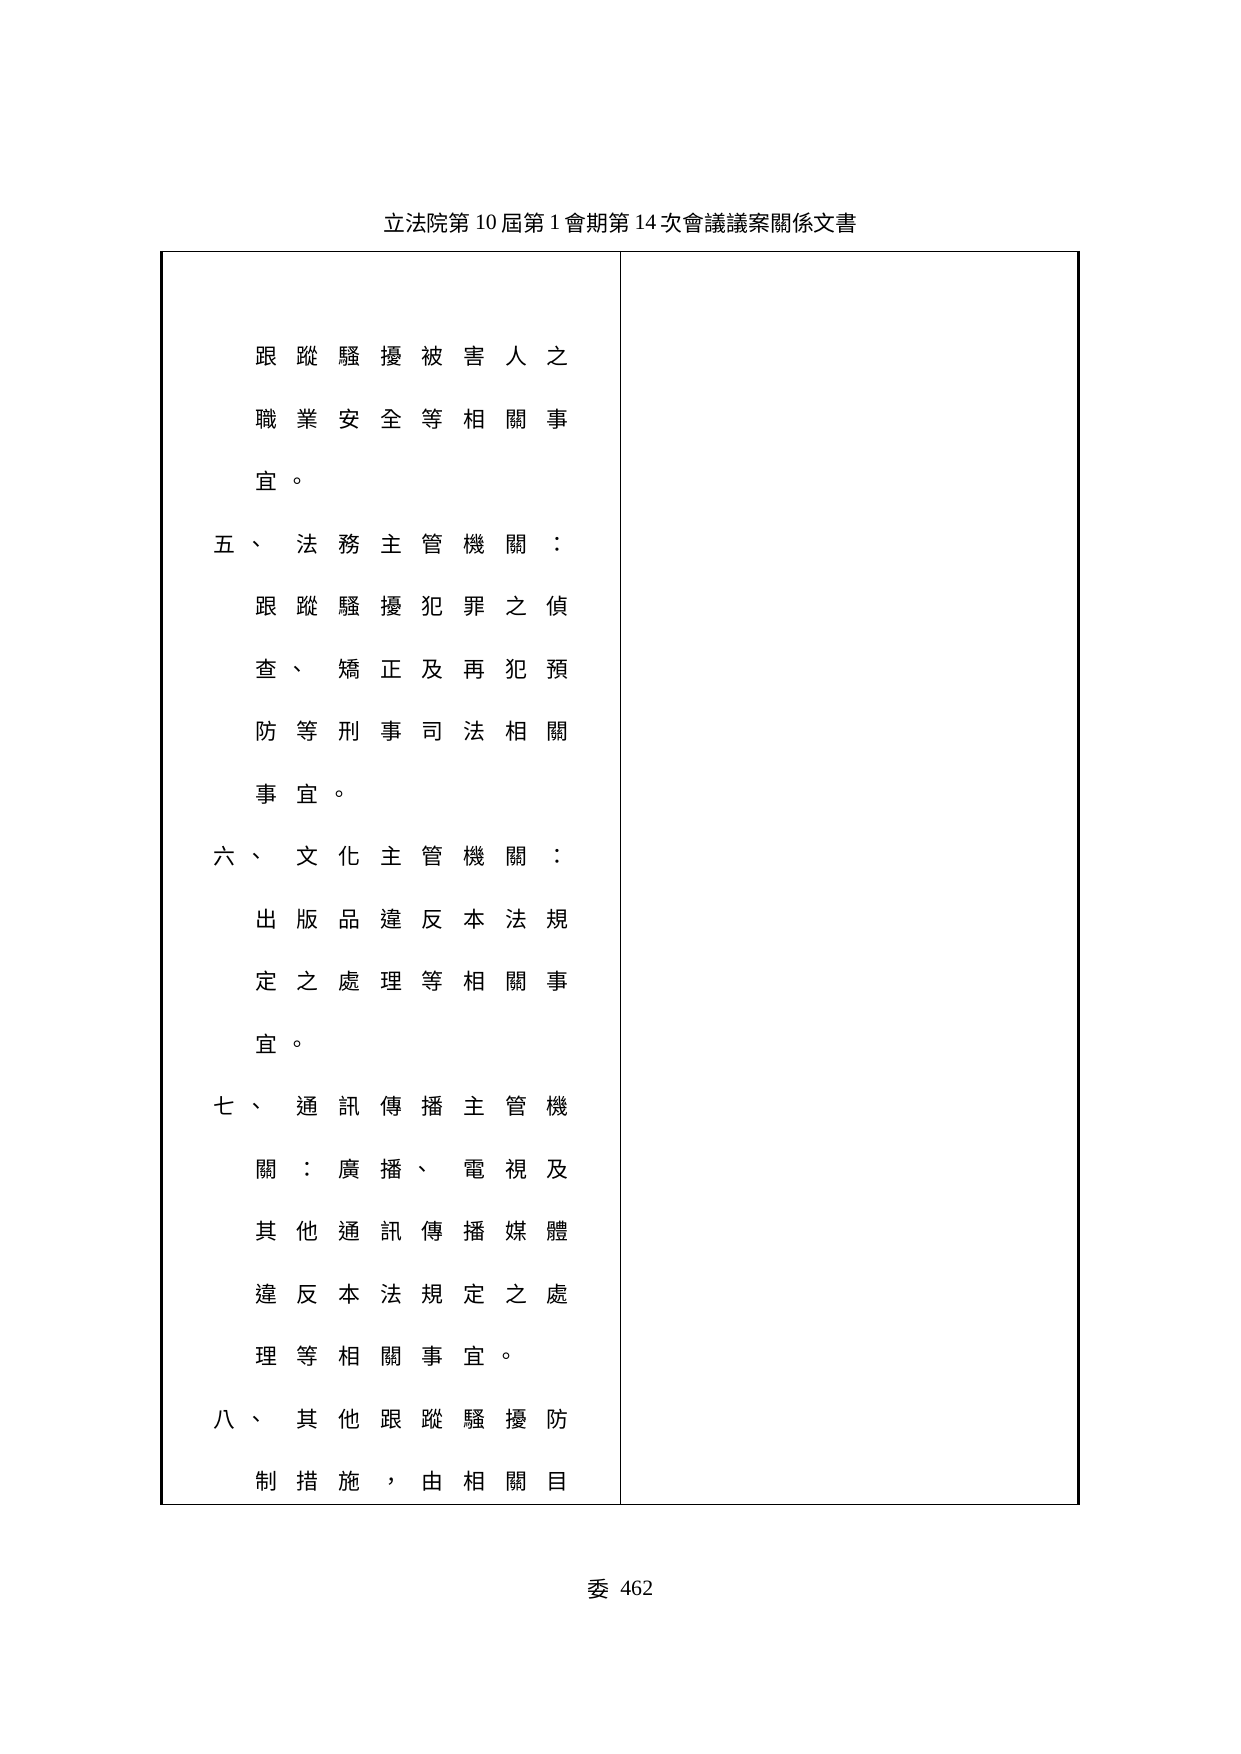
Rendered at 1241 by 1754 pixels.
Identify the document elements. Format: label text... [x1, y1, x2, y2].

table_cell 跟蹤騷擾被害人之職業安全等相關事宜。 五、法務主管機關：跟蹤騷擾犯罪之偵查、矯正及再犯預防等刑事司法相關事宜。 六、文化主管機關：出版品違反本法規定之處理等相關事宜。 七、通訊傳播主管機關：廣播、電視及其他通訊傳播媒體違反本法規定之處理等相關事宜。 八、其他跟蹤騷擾防制措施，由相關目 [163, 252, 620, 1504]
table_cell [621, 252, 1077, 1504]
